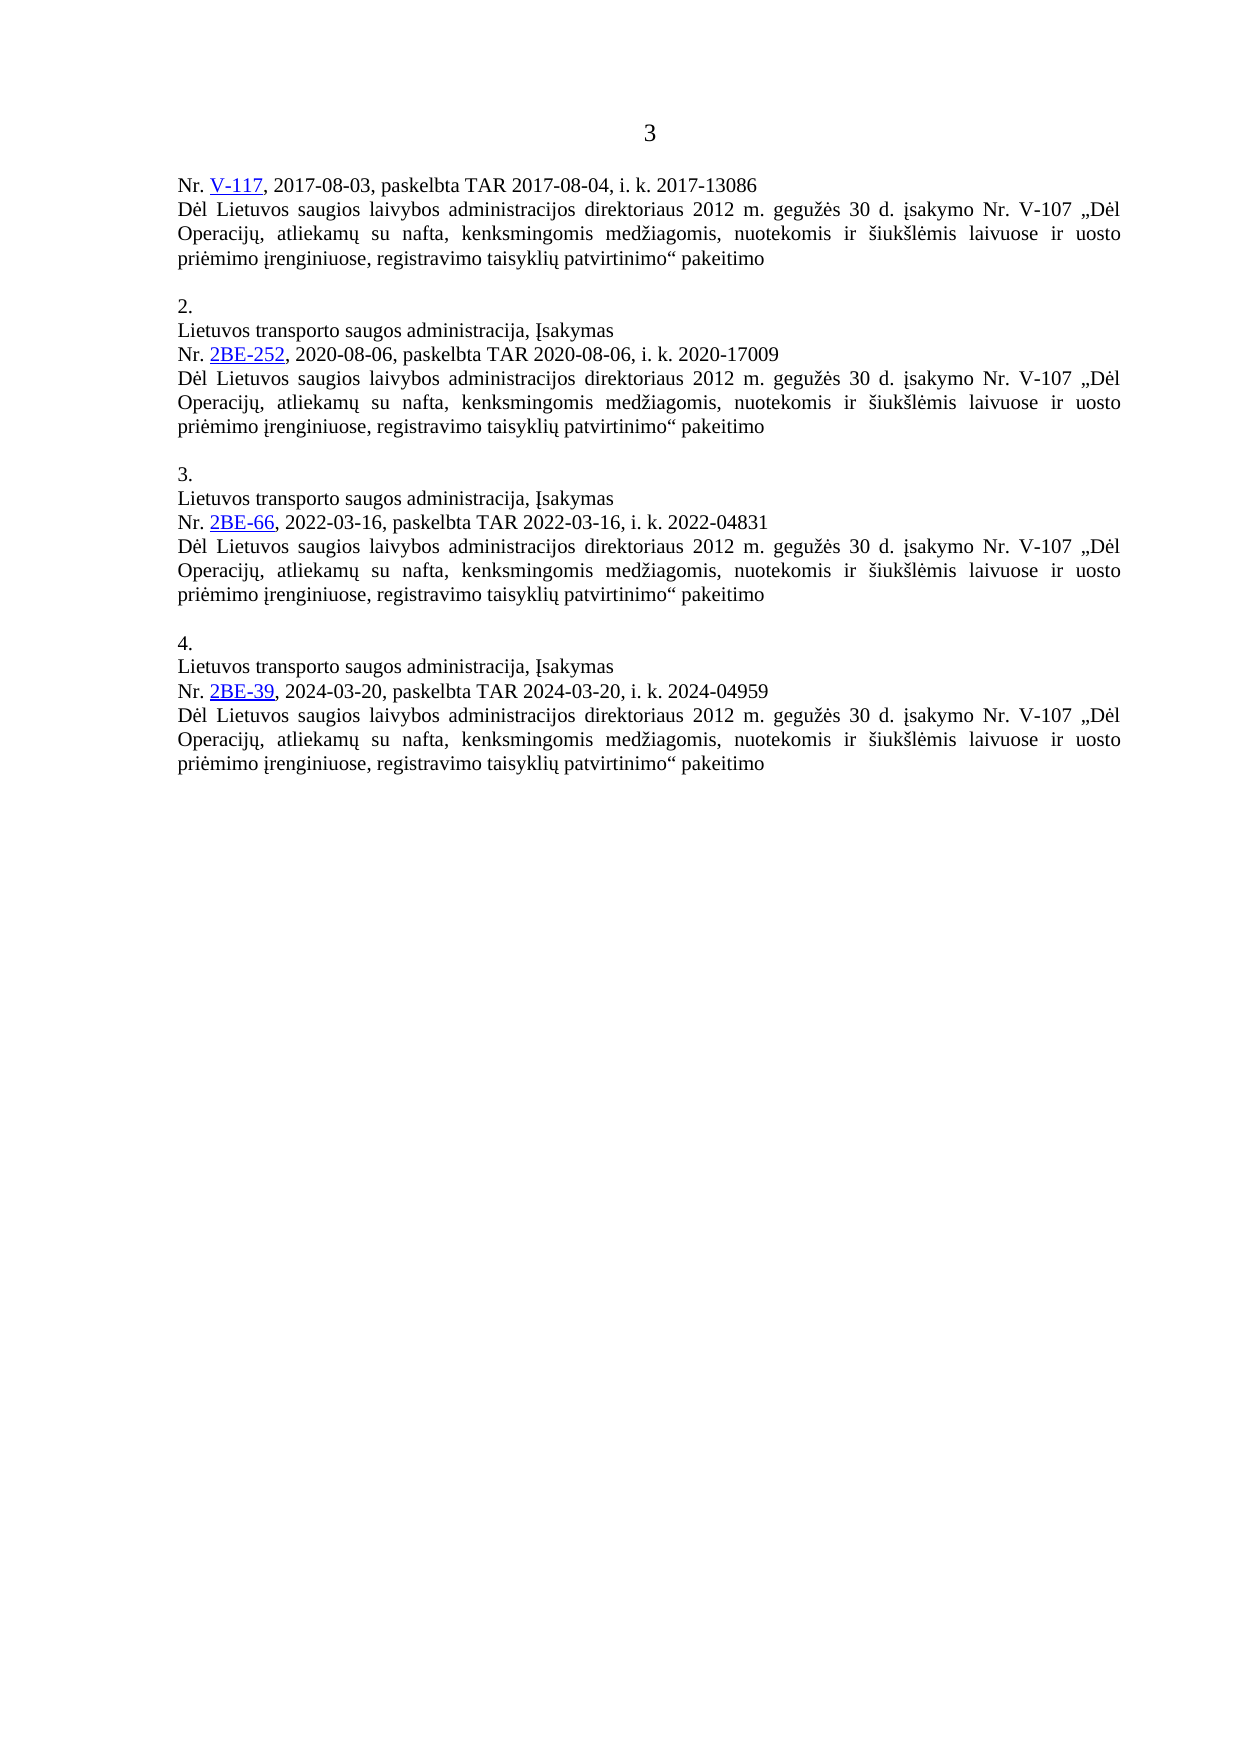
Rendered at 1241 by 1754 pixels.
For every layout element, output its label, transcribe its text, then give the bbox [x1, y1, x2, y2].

text 2. [177, 293, 1122, 318]
text 3. [177, 462, 1122, 486]
text Nr. 2BE-66, 2022-03-16, paskelbta TAR 2022-03-16, i. k. 2022-04831 [177, 510, 1122, 534]
text Lietuvos transporto saugos administracija, Įsakymas [177, 486, 1122, 510]
text Lietuvos transporto saugos administracija, Įsakymas [177, 318, 1122, 342]
text Nr. V-117, 2017-08-03, paskelbta TAR 2017-08-04, i. k. 2017-13086 [177, 173, 1122, 197]
text Dėl Lietuvos saugios laivybos administracijos direktoriaus 2012 m. gegužės 30 d. įsakymo Nr. V-107 „Dėl Operacijų, atliekamų su nafta, kenksmingomis medžiagomis, nuotekomis ir šiukšlėmis laivuose ir uosto priėmimo įrenginiuose, registravimo taisyklių patvirtinimo“ pakeitimo [177, 534, 1122, 606]
text Nr. 2BE-39, 2024-03-20, paskelbta TAR 2024-03-20, i. k. 2024-04959 [177, 678, 1122, 703]
text Dėl Lietuvos saugios laivybos administracijos direktoriaus 2012 m. gegužės 30 d. įsakymo Nr. V-107 „Dėl Operacijų, atliekamų su nafta, kenksmingomis medžiagomis, nuotekomis ir šiukšlėmis laivuose ir uosto priėmimo įrenginiuose, registravimo taisyklių patvirtinimo“ pakeitimo [177, 703, 1122, 775]
text Dėl Lietuvos saugios laivybos administracijos direktoriaus 2012 m. gegužės 30 d. įsakymo Nr. V-107 „Dėl Operacijų, atliekamų su nafta, kenksmingomis medžiagomis, nuotekomis ir šiukšlėmis laivuose ir uosto priėmimo įrenginiuose, registravimo taisyklių patvirtinimo“ pakeitimo [177, 366, 1122, 438]
text 4. [177, 630, 1122, 654]
text Lietuvos transporto saugos administracija, Įsakymas [177, 654, 1122, 678]
text Dėl Lietuvos saugios laivybos administracijos direktoriaus 2012 m. gegužės 30 d. įsakymo Nr. V-107 „Dėl Operacijų, atliekamų su nafta, kenksmingomis medžiagomis, nuotekomis ir šiukšlėmis laivuose ir uosto priėmimo įrenginiuose, registravimo taisyklių patvirtinimo“ pakeitimo [177, 197, 1122, 269]
text Nr. 2BE-252, 2020-08-06, paskelbta TAR 2020-08-06, i. k. 2020-17009 [177, 342, 1122, 366]
